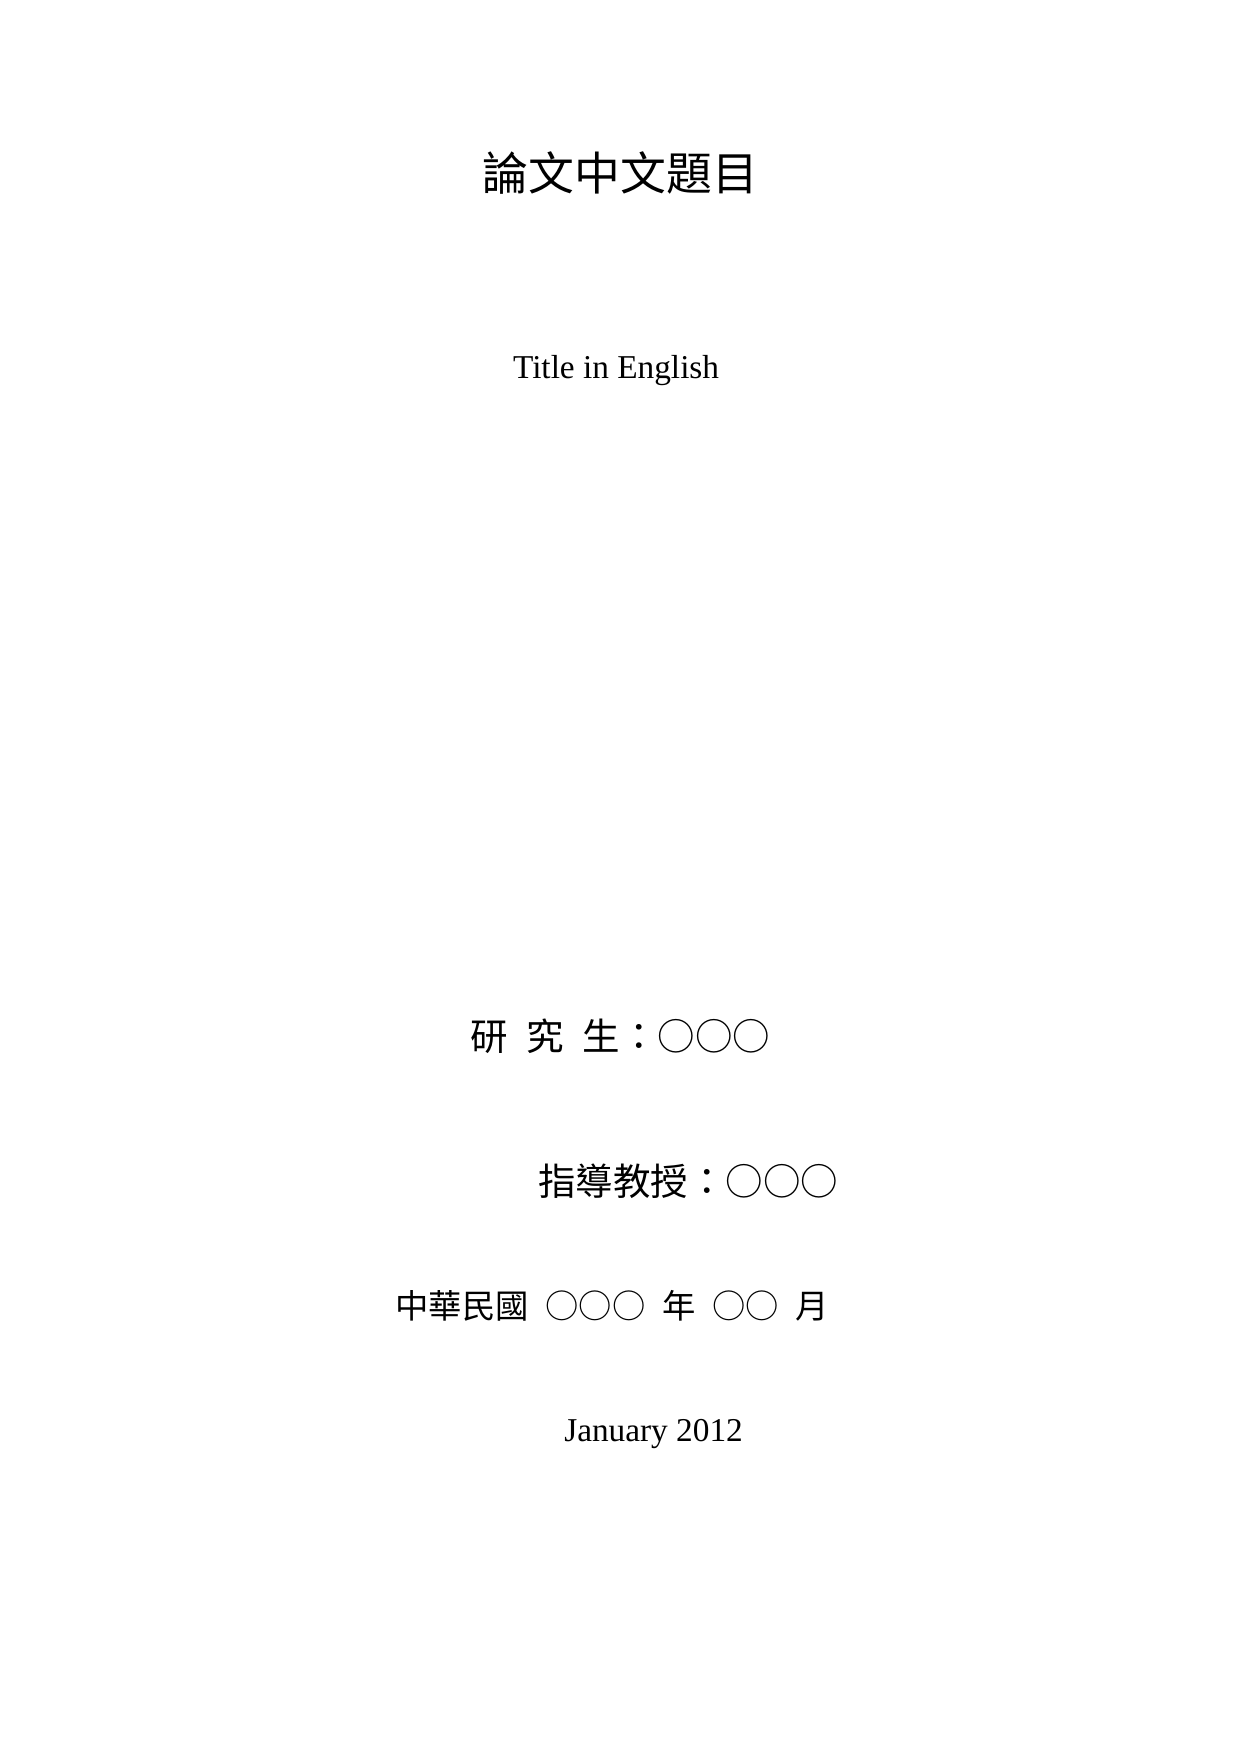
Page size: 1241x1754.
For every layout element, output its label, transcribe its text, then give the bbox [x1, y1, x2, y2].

text 指導教授：○○○ [118, 1137, 1156, 1200]
text 研 究 生：○○○ [118, 1007, 1122, 1061]
text 中華民國 ○○○ 年 ○○ 月 [118, 1262, 1122, 1325]
text Title in English [118, 325, 1122, 387]
text January 2012 [118, 1387, 1122, 1450]
text 論文中文題目 [118, 137, 1122, 204]
table_header [118, 1513, 249, 1569]
